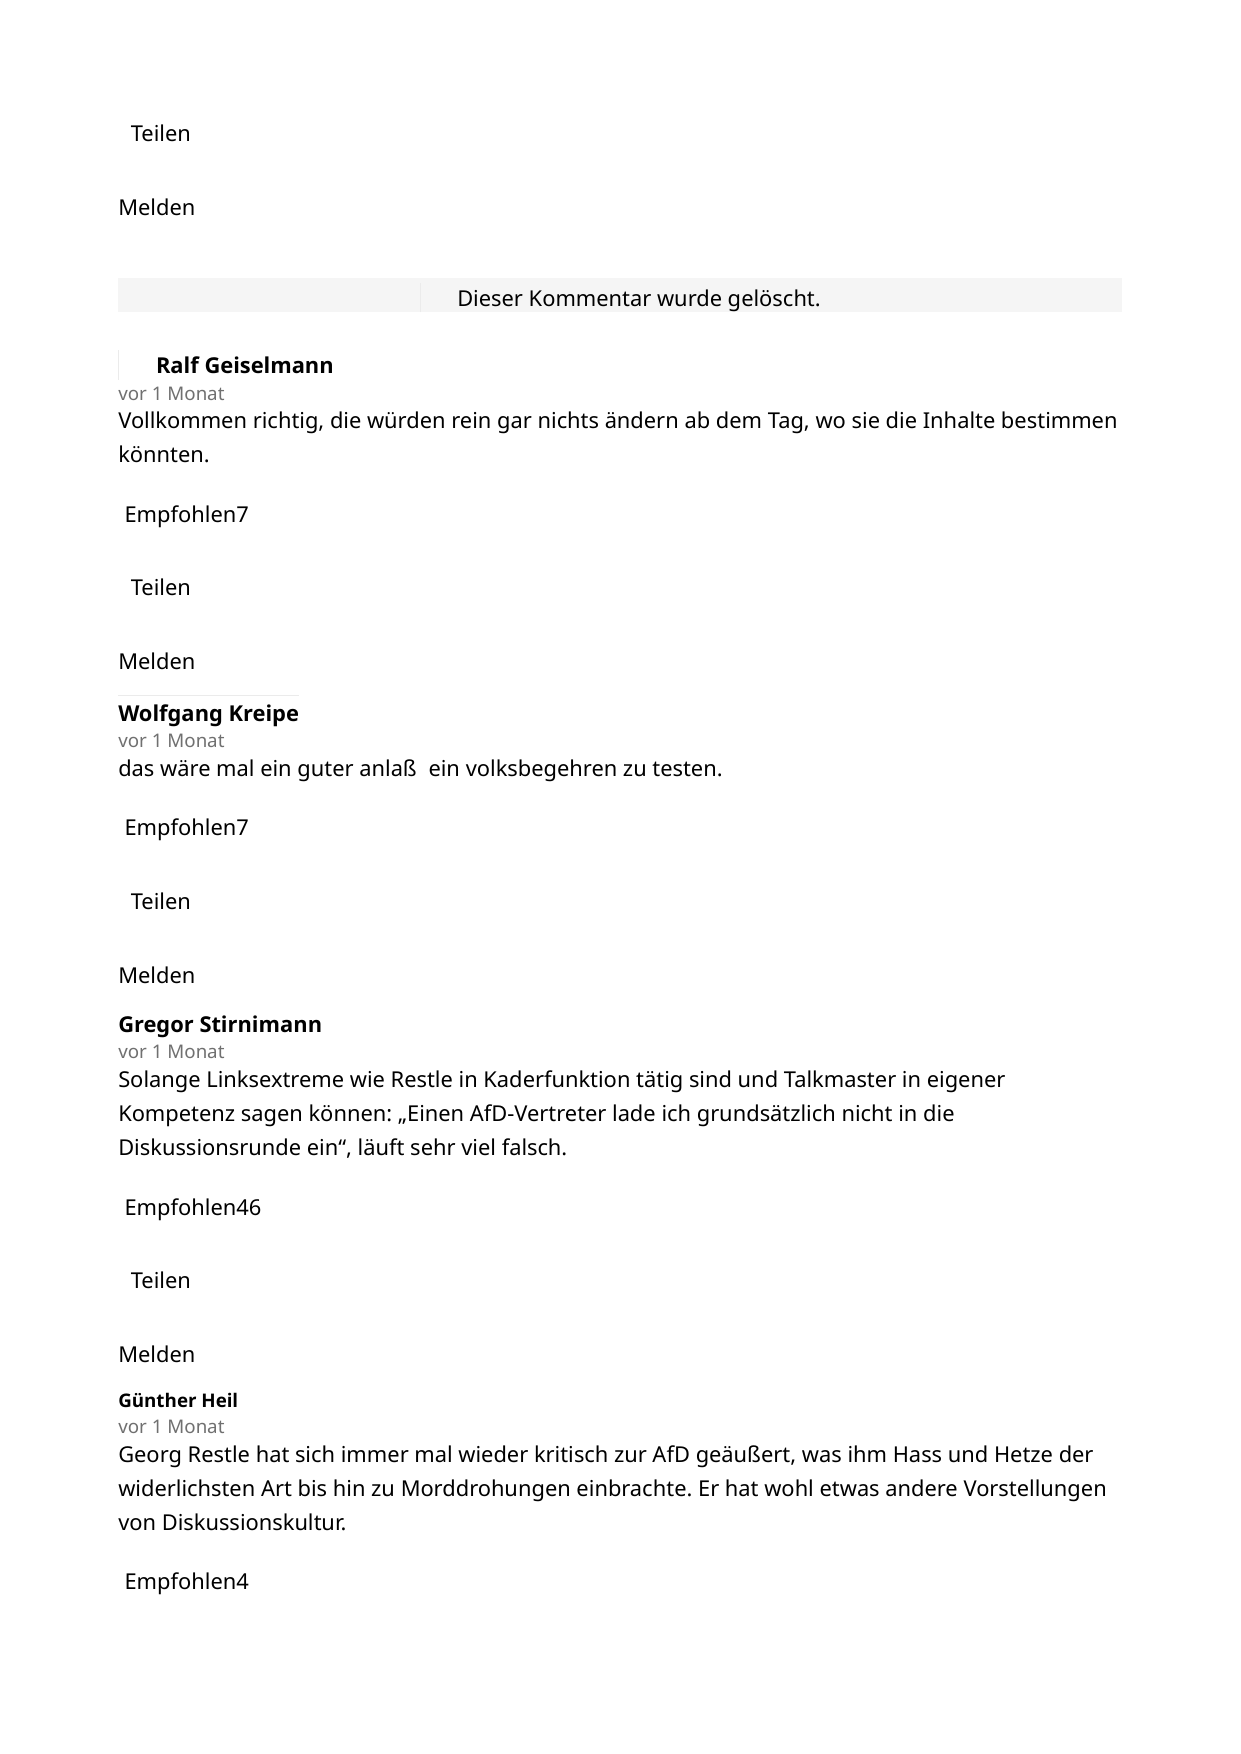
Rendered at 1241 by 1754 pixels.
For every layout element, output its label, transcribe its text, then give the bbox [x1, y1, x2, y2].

text Melden [118, 192, 1122, 222]
text vor 1 Monat [118, 380, 1122, 405]
text Melden [118, 646, 1122, 676]
text Empfohlen46 [124, 1191, 1122, 1221]
text vor 1 Monat [118, 1413, 1122, 1439]
text Gregor Stirnimann [118, 1009, 1109, 1038]
text Empfohlen7 [124, 499, 1122, 528]
text Georg Restle hat sich immer mal wieder kritisch zur AfD geäußert, was ihm Hass und Hetze der widerlichsten Art bis hin zu Morddrohungen einbrachte. Er hat wohl etwas andere Vorstellungen von Diskussionskultur. [118, 1439, 1122, 1537]
text vor 1 Monat [118, 1038, 1122, 1064]
text Dieser Kommentar wurde gelöscht. [118, 278, 1122, 312]
text Günther Heil [118, 1388, 1109, 1413]
text Melden [118, 1339, 1122, 1369]
text Empfohlen4 [124, 1566, 1122, 1596]
text Teilen [131, 572, 1122, 602]
text Teilen [131, 118, 1122, 148]
text Vollkommen richtig, die würden rein gar nichts ändern ab dem Tag, wo sie die Inhalte bestimmen könnten. [118, 405, 1122, 469]
text Melden [118, 960, 1122, 990]
text Teilen [131, 1265, 1122, 1295]
text Empfohlen7 [124, 812, 1122, 842]
text Wolfgang Kreipe [118, 695, 1109, 728]
text vor 1 Monat [118, 728, 1122, 753]
text Solange Linksextreme wie Restle in Kaderfunktion tätig sind und Talkmaster in eigener Kompetenz sagen können: „Einen AfD-Vertreter lade ich grundsätzlich nicht in die Diskussionsrunde ein“, läuft sehr viel falsch. [118, 1064, 1122, 1162]
text Ralf Geiselmann [119, 350, 1109, 380]
text Teilen [131, 886, 1122, 916]
text das wäre mal ein guter anlaß ein volksbegehren zu testen. [118, 753, 1122, 783]
